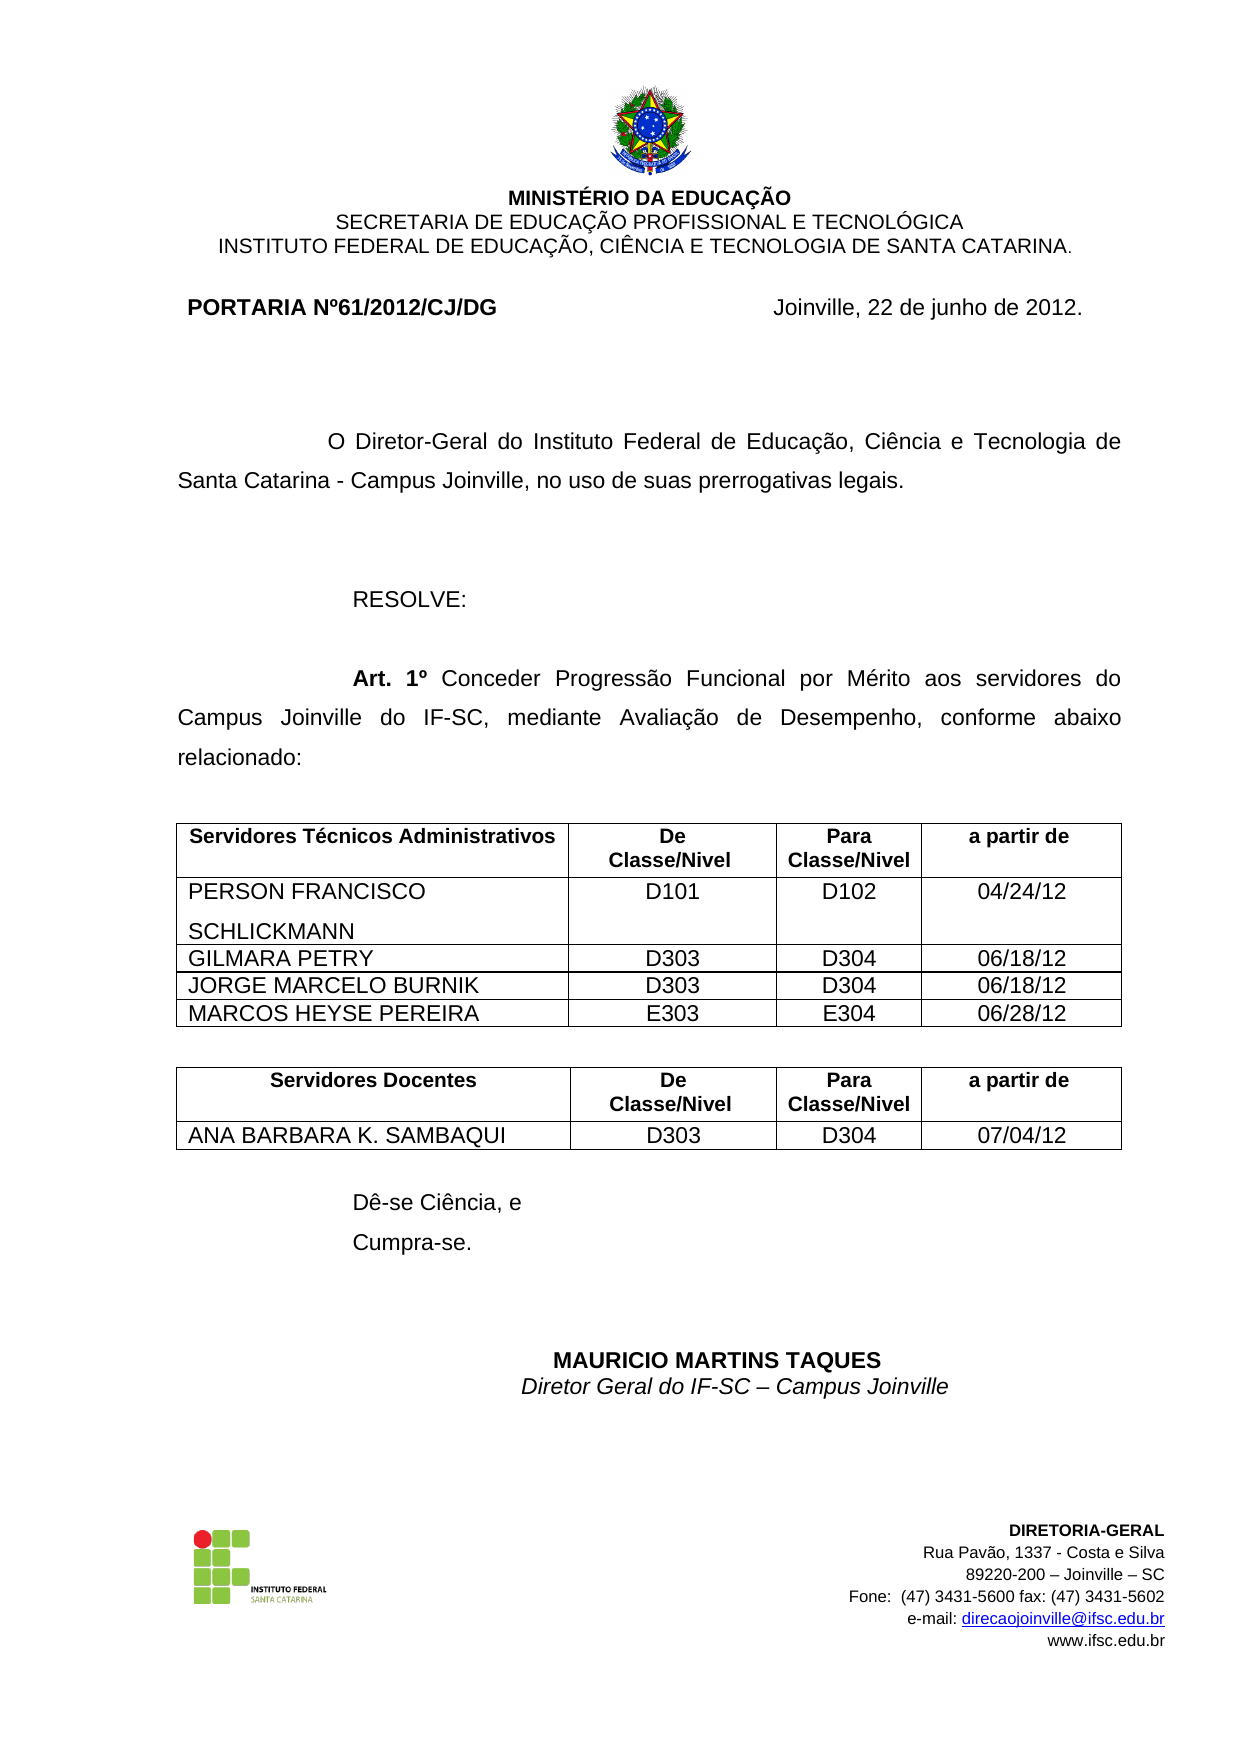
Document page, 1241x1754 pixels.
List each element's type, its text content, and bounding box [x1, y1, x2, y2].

text Art. 1º Conceder Progressão Funcional por Mérito aos servidores do Campus Joinville do IF-SC, mediante Avaliação de Desempenho, conforme abaixo relacionado: [177, 665, 1122, 770]
table_header MAURICIO MARTINS TAQUES [328, 1347, 1119, 1373]
table_cell 18/06/12 [922, 973, 1121, 999]
table_cell D304 [777, 1122, 921, 1148]
table_header a partir de [922, 1068, 1121, 1121]
table_cell E303 [569, 1000, 776, 1026]
picture [193, 1530, 327, 1604]
table_cell 28/06/12 [922, 1000, 1121, 1026]
text RESOLVE: [177, 586, 1122, 612]
table_header Servidores Técnicos Administrativos [177, 824, 568, 877]
table_header Servidores Docentes [177, 1068, 570, 1121]
text Cumpra-se. [352, 1228, 1122, 1255]
table_cell [180, 1373, 328, 1400]
table_header PORTARIA Nº61/2012/CJ/DG [180, 294, 651, 320]
table_header Para Classe/Nivel [777, 1068, 921, 1121]
table_header a partir de [922, 824, 1121, 877]
table_cell D304 [777, 973, 921, 999]
table_header [180, 1347, 328, 1373]
table_header De Classe/Nivel [569, 824, 776, 877]
table_cell D303 [569, 973, 776, 999]
table_cell GILMARA PETRY [177, 945, 568, 971]
table_cell D304 [777, 945, 921, 971]
table_header De Classe/Nivel [571, 1068, 776, 1121]
text O Diretor-Geral do Instituto Federal de Educação, Ciência e Tecnologia de Santa Catarina - Campus Joinville, no uso de suas prerrogativas legais. [177, 428, 1122, 494]
table_cell D303 [571, 1122, 776, 1148]
table_cell JORGE MARCELO BURNIK [177, 973, 568, 999]
table_cell D102 [777, 878, 921, 944]
table_cell 04/07/12 [922, 1122, 1121, 1148]
table_cell Diretor Geral do IF-SC – Campus Joinville [328, 1373, 1119, 1400]
table_cell MARCOS HEYSE PEREIRA [177, 1000, 568, 1026]
table_cell PERSON FRANCISCO SCHLICKMANN [177, 878, 568, 944]
table_cell E304 [777, 1000, 921, 1026]
table_header Para Classe/Nivel [777, 824, 921, 877]
picture [606, 84, 693, 177]
table_header Joinville, 22 de junho de 2012. [651, 294, 1119, 320]
table_cell 18/06/12 [922, 945, 1121, 971]
table_cell D101 [569, 878, 776, 944]
table_cell D303 [569, 945, 776, 971]
text Dê-se Ciência, e [352, 1189, 1122, 1215]
table_cell ANA BARBARA K. SAMBAQUI [177, 1122, 570, 1148]
table_cell 24/04/12 [922, 878, 1121, 944]
